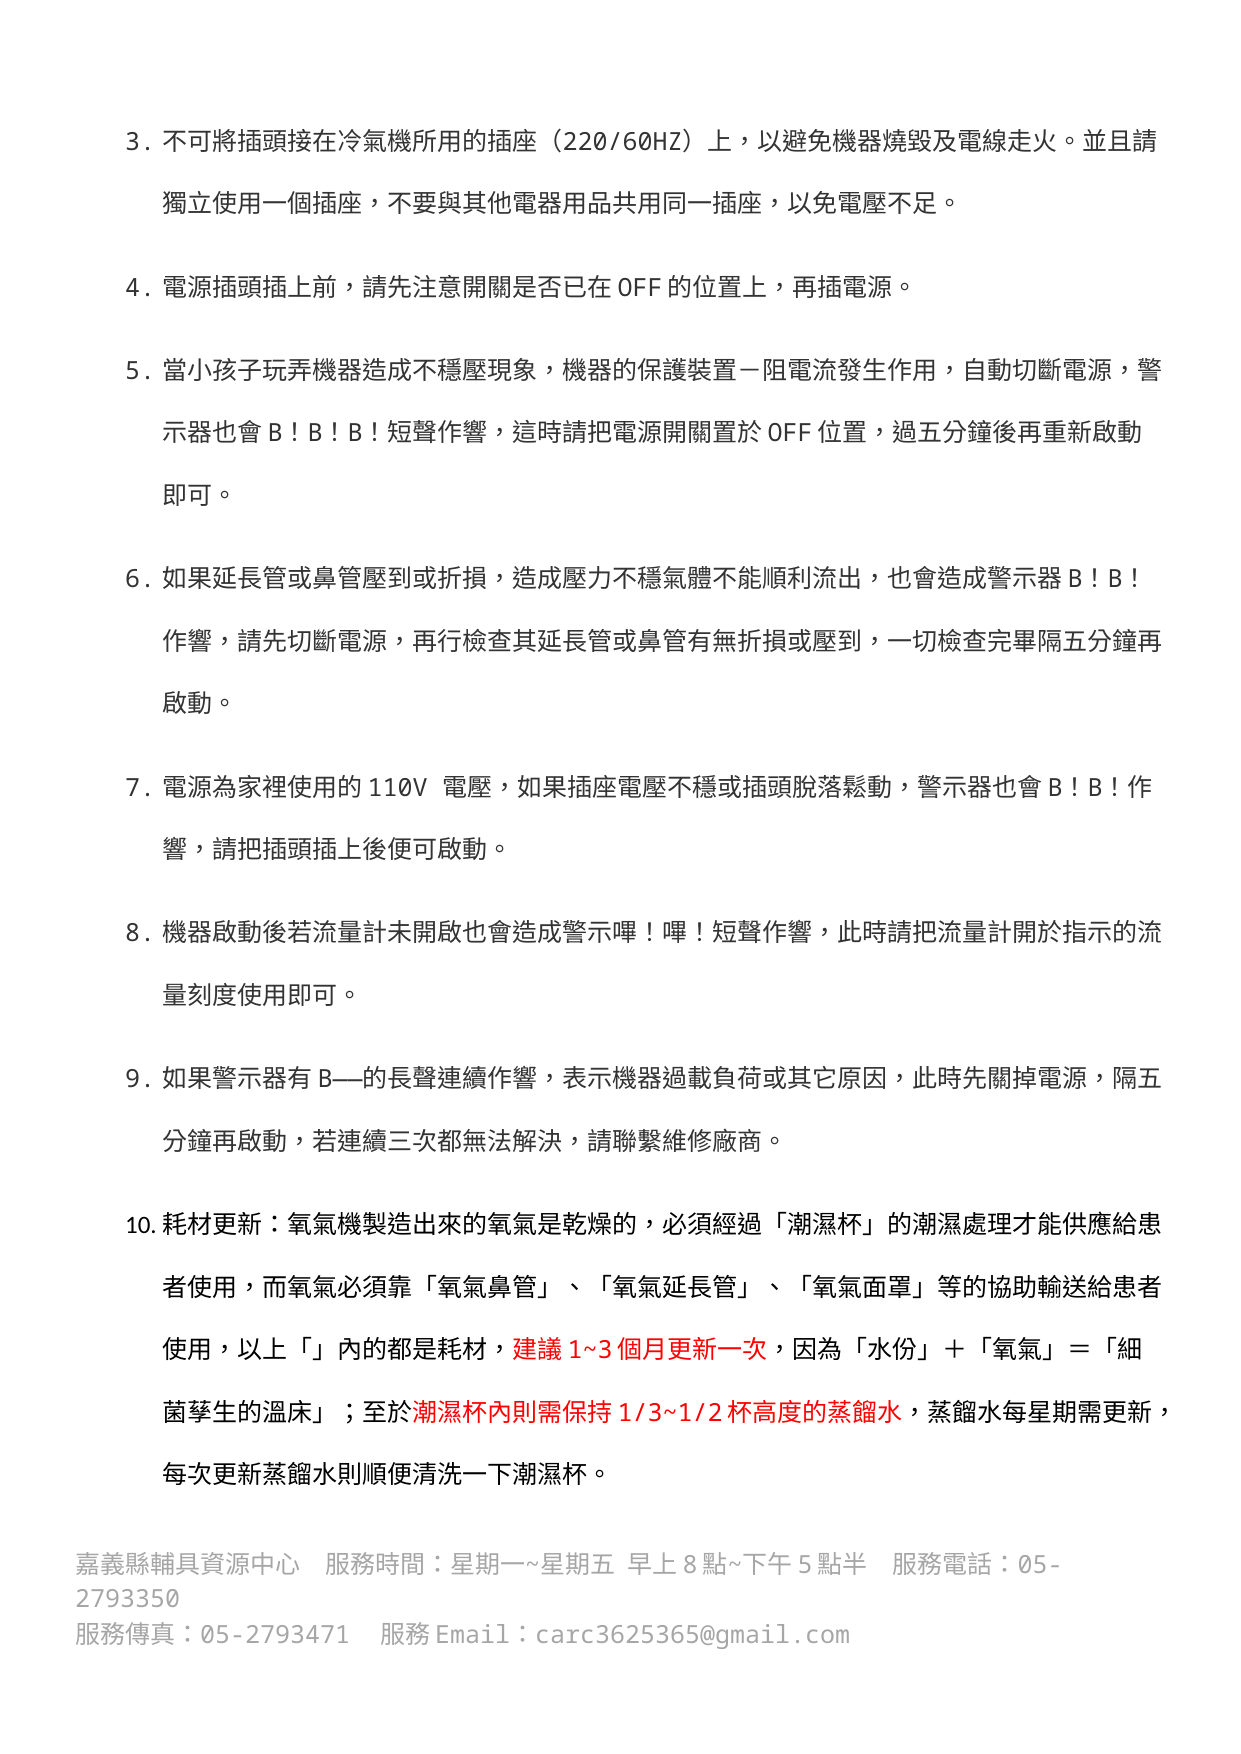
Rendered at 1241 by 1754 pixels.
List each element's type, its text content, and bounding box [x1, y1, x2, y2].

list 不可將插頭接在冷氣機所用的插座（220/60HZ）上，以避免機器燒毀及電線走火。並且請獨立使用一個插座，不要與其他電器用品共用同一插座，以免電壓不足。 [125, 98, 1165, 223]
list 當小孩子玩弄機器造成不穩壓現象，機器的保護裝置－阻電流發生作用，自動切斷電源，警示器也會B！B！B！短聲作響，這時請把電源開關置於OFF位置，過五分鐘後再重新啟動即可。 [125, 327, 1165, 514]
list 機器啟動後若流量計未開啟也會造成警示嗶！嗶！短聲作響，此時請把流量計開於指示的流量刻度使用即可。 [125, 889, 1165, 1014]
list 電源插頭插上前，請先注意開關是否已在OFF的位置上，再插電源。 [125, 243, 1165, 306]
list 耗材更新：氧氣機製造出來的氧氣是乾燥的，必須經過「潮濕杯」的潮濕處理才能供應給患者使用，而氧氣必須靠「氧氣鼻管」、「氧氣延長管」、「氧氣面罩」等的協助輸送給患者使用，以上「」內的都是耗材，建議1~3個月更新一次，因為「水份」＋「氧氣」＝「細菌孶生的溫床」；至於潮濕杯內則需保持1/3~1/2杯高度的蒸餾水，蒸餾水每星期需更新，每次更新蒸餾水則順便清洗一下潮濕杯。 [125, 1181, 1165, 1493]
list 電源為家裡使用的110V 電壓，如果插座電壓不穩或插頭脫落鬆動，警示器也會B！B！作響，請把插頭插上後便可啟動。 [125, 743, 1165, 868]
list 如果延長管或鼻管壓到或折損，造成壓力不穩氣體不能順利流出，也會造成警示器B！B！作響，請先切斷電源，再行檢查其延長管或鼻管有無折損或壓到，一切檢查完畢隔五分鐘再啟動。 [125, 535, 1165, 723]
list 如果警示器有B——的長聲連續作響，表示機器過載負荷或其它原因，此時先關掉電源，隔五分鐘再啟動，若連續三次都無法解決，請聯繫維修廠商。 [125, 1035, 1165, 1160]
